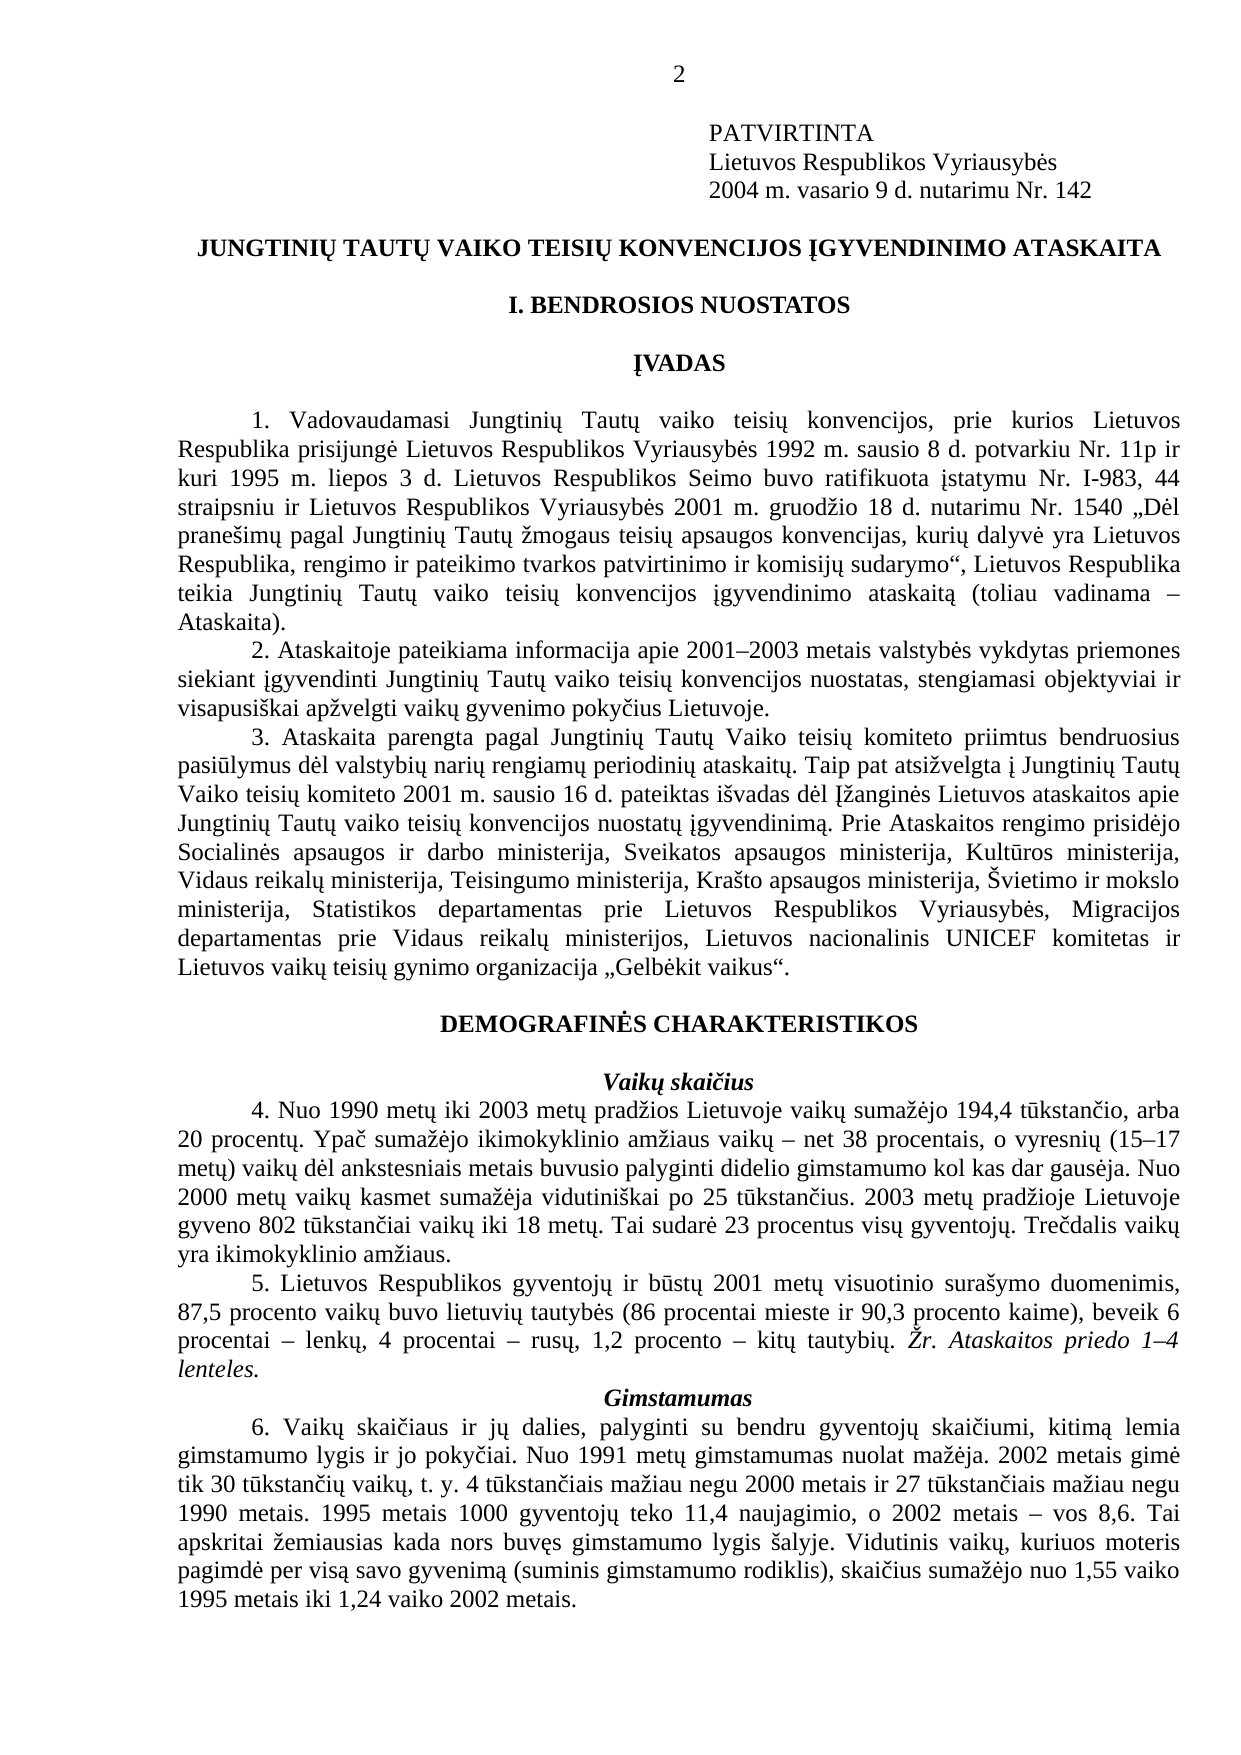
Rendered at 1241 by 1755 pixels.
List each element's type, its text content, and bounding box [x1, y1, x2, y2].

text 2. Ataskaitoje pateikiama informacija apie 2001–2003 metais valstybės vykdytas priemones siekiant įgyvendinti Jungtinių Tautų vaiko teisių konvencijos nuostatas, stengiamasi objektyviai ir visapusiškai apžvelgti vaikų gyvenimo pokyčius Lietuvoje. [177, 636, 1181, 722]
text 4. Nuo 1990 metų iki 2003 metų pradžios Lietuvoje vaikų sumažėjo 194,4 tūkstančio, arba 20 procentų. Ypač sumažėjo ikimokyklinio amžiaus vaikų – net 38 procentais, o vyresnių (15–17 metų) vaikų dėl ankstesniais metais buvusio palyginti didelio gimstamumo kol kas dar gausėja. Nuo 2000 metų vaikų kasmet sumažėja vidutiniškai po 25 tūkstančius. 2003 metų pradžioje Lietuvoje gyveno 802 tūkstančiai vaikų iki 18 metų. Tai sudarė 23 procentus visų gyventojų. Trečdalis vaikų yra ikimokyklinio amžiaus. [177, 1096, 1181, 1268]
text demografinės charakteristikos [177, 1009, 1181, 1038]
text Patvirtinta [177, 118, 1181, 147]
text 5. Lietuvos Respublikos gyventojų ir būstų 2001 metų visuotinio surašymo duomenimis, 87,5 procento vaikų buvo lietuvių tautybės (86 procentai mieste ir 90,3 procento kaime), beveik 6 procentai – lenkų, 4 procentai – rusų, 1,2 procento – kitų tautybių. Žr. Ataskaitos priedo 1–4 lenteles. [177, 1268, 1181, 1383]
text 3. Ataskaita parengta pagal Jungtinių Tautų Vaiko teisių komiteto priimtus bendruosius pasiūlymus dėl valstybių narių rengiamų periodinių ataskaitų. Taip pat atsižvelgta į Jungtinių Tautų Vaiko teisių komiteto 2001 m. sausio 16 d. pateiktas išvadas dėl Įžanginės Lietuvos ataskaitos apie Jungtinių Tautų vaiko teisių konvencijos nuostatų įgyvendinimą. Prie Ataskaitos rengimo prisidėjo Socialinės apsaugos ir darbo ministerija, Sveikatos apsaugos ministerija, Kultūros ministerija, Vidaus reikalų ministerija, Teisingumo ministerija, Krašto apsaugos ministerija, Švietimo ir mokslo ministerija, Statistikos departamentas prie Lietuvos Respublikos Vyriausybės, Migracijos departamentas prie Vidaus reikalų ministerijos, Lietuvos nacionalinis UNICEF komitetas ir Lietuvos vaikų teisių gynimo organizacija „Gelbėkit vaikus“. [177, 722, 1181, 981]
text I. BENDROSIOS NUOSTATOS [177, 291, 1181, 319]
text 6. Vaikų skaičiaus ir jų dalies, palyginti su bendru gyventojų skaičiumi, kitimą lemia gimstamumo lygis ir jo pokyčiai. Nuo 1991 metų gimstamumas nuolat mažėja. 2002 metais gimė tik 30 tūkstančių vaikų, t. y. 4 tūkstančiais mažiau negu 2000 metais ir 27 tūkstančiais mažiau negu 1990 metais. 1995 metais 1000 gyventojų teko 11,4 naujagimio, o 2002 metais – vos 8,6. Tai apskritai žemiausias kada nors buvęs gimstamumo lygis šalyje. Vidutinis vaikų, kuriuos moteris pagimdė per visą savo gyvenimą (suminis gimstamumo rodiklis), skaičius sumažėjo nuo 1,55 vaiko 1995 metais iki 1,24 vaiko 2002 metais. [177, 1412, 1181, 1613]
text Gimstamumas [177, 1383, 1181, 1412]
text 1. Vadovaudamasi Jungtinių Tautų vaiko teisių konvencijos, prie kurios Lietuvos Respublika prisijungė Lietuvos Respublikos Vyriausybės 1992 m. sausio 8 d. potvarkiu Nr. 11p ir kuri 1995 m. liepos 3 d. Lietuvos Respublikos Seimo buvo ratifikuota įstatymu Nr. I-983, 44 straipsniu ir Lietuvos Respublikos Vyriausybės 2001 m. gruodžio 18 d. nutarimu Nr. 1540 „Dėl pranešimų pagal Jungtinių Tautų žmogaus teisių apsaugos konvencijas, kurių dalyvė yra Lietuvos Respublika, rengimo ir pateikimo tvarkos patvirtinimo ir komisijų sudarymo“, Lietuvos Respublika teikia Jungtinių Tautų vaiko teisių konvencijos įgyvendinimo ataskaitą (toliau vadinama – Ataskaita). [177, 406, 1181, 636]
text Vaikų skaičius [177, 1067, 1181, 1096]
text Lietuvos Respublikos Vyriausybės [177, 147, 1181, 176]
text 2004 m. vasario 9 d. nutarimu Nr. 142 [177, 176, 1181, 204]
text ĮVADAS [177, 348, 1181, 377]
text JUNGTINIŲ TAUTŲ VAIKO TEISIŲ KONVENCIJOS ĮGYVENDINIMO ATASKAITA [177, 233, 1181, 262]
